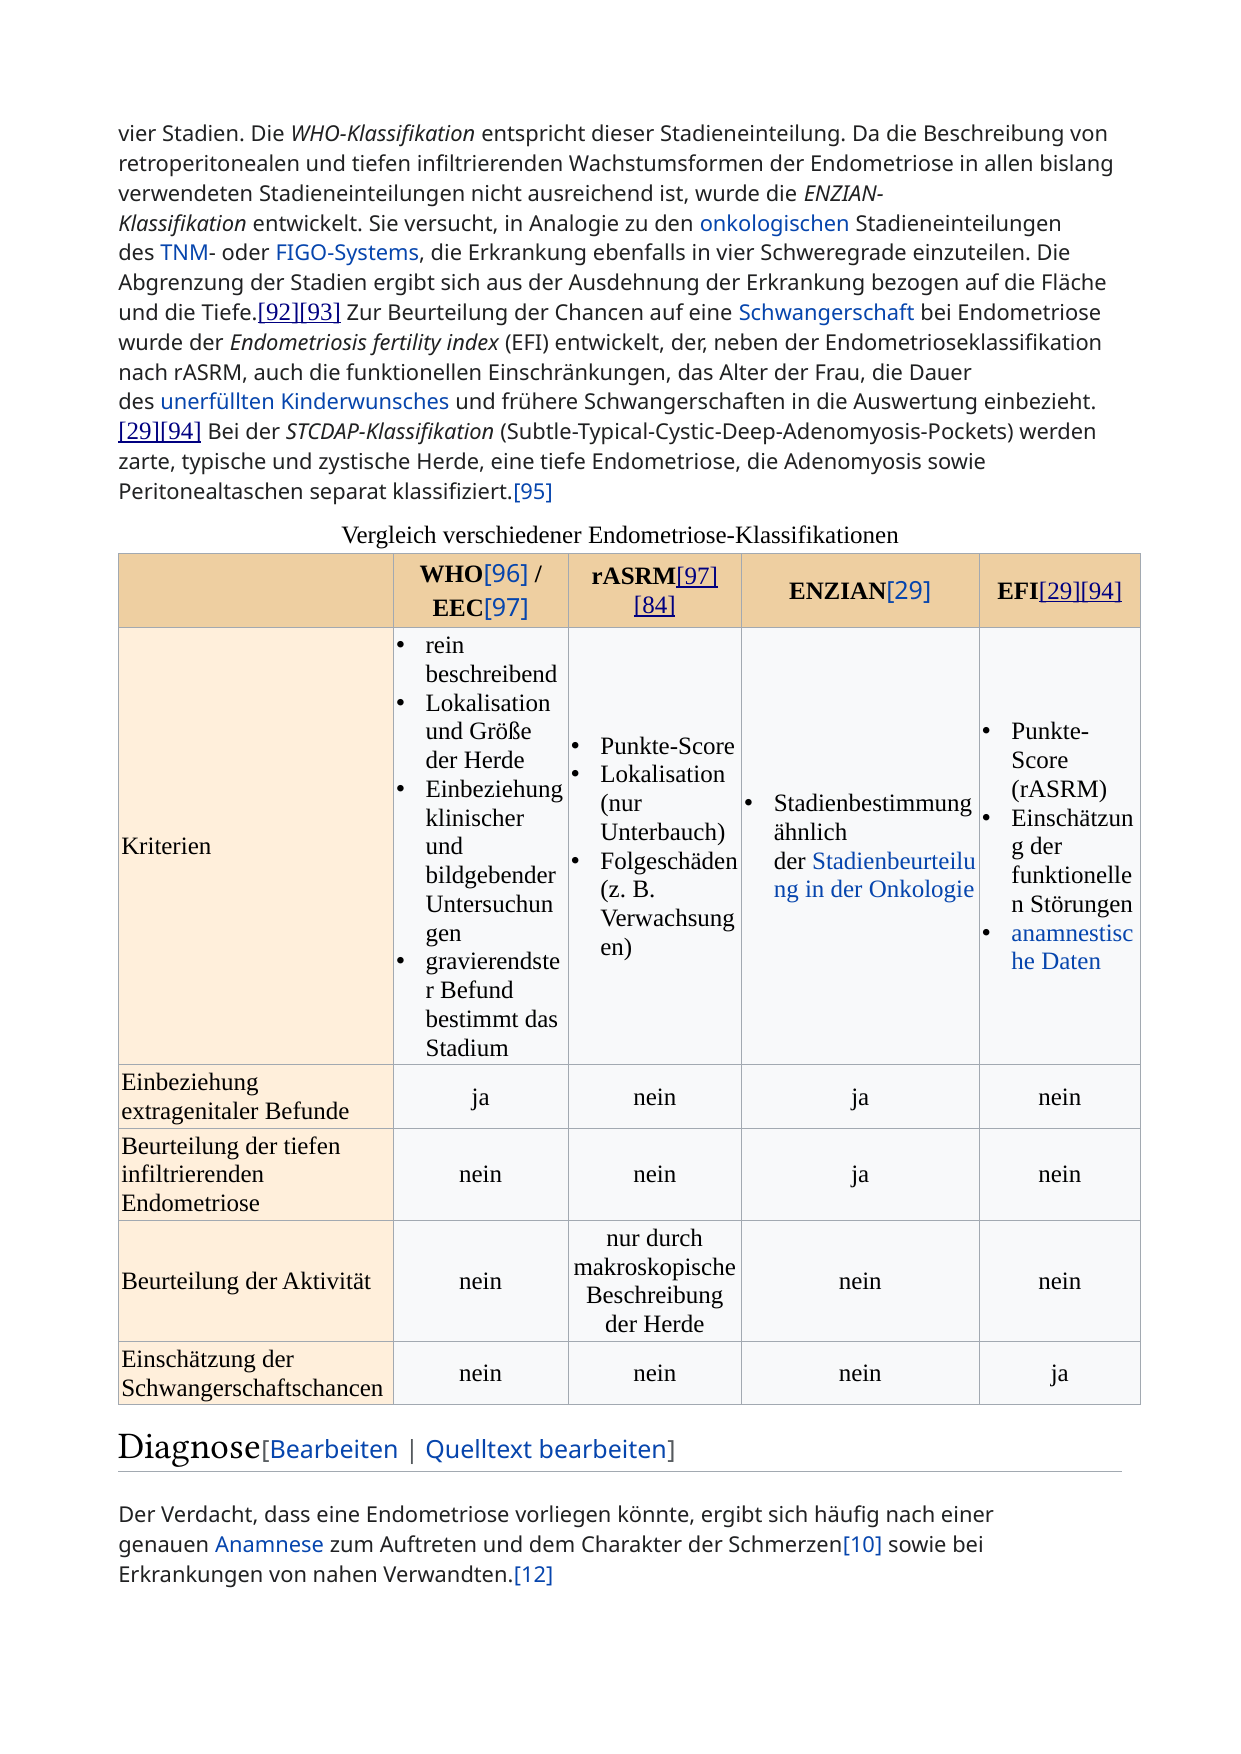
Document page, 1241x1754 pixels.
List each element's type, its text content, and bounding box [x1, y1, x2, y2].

table_cell nein [980, 1065, 1140, 1128]
table_cell ja [980, 1342, 1140, 1404]
table_header EFI[29][94] [980, 554, 1140, 627]
table_cell nein [394, 1221, 568, 1341]
table_header rASRM[97][84] [569, 554, 741, 627]
table_header ENZIAN[29] [742, 554, 979, 627]
table_cell Stadienbestimmung ähnlich der Stadienbeurteilung in der Onkologie [742, 628, 979, 1064]
table_cell nein [569, 1342, 741, 1404]
table_cell nein [980, 1221, 1140, 1341]
table_header WHO[96] / EEC[97] [394, 554, 568, 627]
table_cell nur durch makroskopische Beschreibung der Herde [569, 1221, 741, 1341]
table_cell Punkte-Score Lokalisation (nur Unterbauch) Folgeschäden (z. B. Verwachsungen) [569, 628, 741, 1064]
table_cell nein [394, 1342, 568, 1404]
table_cell nein [569, 1129, 741, 1220]
table_cell Punkte-Score (rASRM) Einschätzung der funktionellen Störungen anamnestische Daten [980, 628, 1140, 1064]
table_cell Beurteilung der Aktivität [119, 1221, 393, 1341]
table_cell ja [742, 1065, 979, 1128]
table_cell nein [394, 1129, 568, 1220]
table_cell ja [742, 1129, 979, 1220]
subtitle Diagnose[Bearbeiten | Quelltext bearbeiten] [118, 1425, 1122, 1471]
table_cell nein [980, 1129, 1140, 1220]
table_cell nein [742, 1221, 979, 1341]
text vier Stadien. Die WHO-Klassifikation entspricht dieser Stadieneinteilung. Da die Beschreibung von retroperitonealen und tiefen infiltrierenden Wachstumsformen der Endometriose in allen bislang verwendeten Stadieneinteilungen nicht ausreichend ist, wurde die ENZIAN-Klassifikation entwickelt. Sie versucht, in Analogie zu den onkologischen Stadieneinteilungen des TNM- oder FIGO-Systems, die Erkrankung ebenfalls in vier Schweregrade einzuteilen. Die Abgrenzung der Stadien ergibt sich aus der Ausdehnung der Erkrankung bezogen auf die Fläche und die Tiefe.[92][93] Zur Beurteilung der Chancen auf eine Schwangerschaft bei Endometriose wurde der Endometriosis fertility index (EFI) entwickelt, der, neben der Endometrioseklassifikation nach rASRM, auch die funktionellen Einschränkungen, das Alter der Frau, die Dauer des unerfüllten Kinderwunsches und frühere Schwangerschaften in die Auswertung einbezieht.[29][94] Bei der STCDAP-Klassifikation (Subtle-Typical-Cystic-Deep-Adenomyosis-Pockets) werden zarte, typische und zystische Herde, eine tiefe Endometriose, die Adenomyosis sowie Peritonealtaschen separat klassifiziert.[95] [118, 118, 1122, 505]
table_cell nein [742, 1342, 979, 1404]
table_cell Einschätzung der Schwangerschaftschancen [119, 1342, 393, 1404]
text Der Verdacht, dass eine Endometriose vorliegen könnte, ergibt sich häufig nach einer genauen Anamnese zum Auftreten und dem Charakter der Schmerzen[10] sowie bei Erkrankungen von nahen Verwandten.[12] [118, 1499, 1122, 1588]
table_cell rein beschreibend Lokalisation und Größe der Herde Einbeziehung klinischer und bildgebender Untersuchungen gravierendster Befund bestimmt das Stadium [394, 628, 568, 1064]
table_cell Kriterien [119, 628, 393, 1064]
table_header [119, 554, 393, 627]
table_cell ja [394, 1065, 568, 1128]
table_cell nein [569, 1065, 741, 1128]
text Vergleich verschiedener Endometriose-Klassifikationen [118, 520, 1122, 549]
table_cell Beurteilung der tiefen infiltrierenden Endometriose [119, 1129, 393, 1220]
table_cell Einbeziehung extragenitaler Befunde [119, 1065, 393, 1128]
